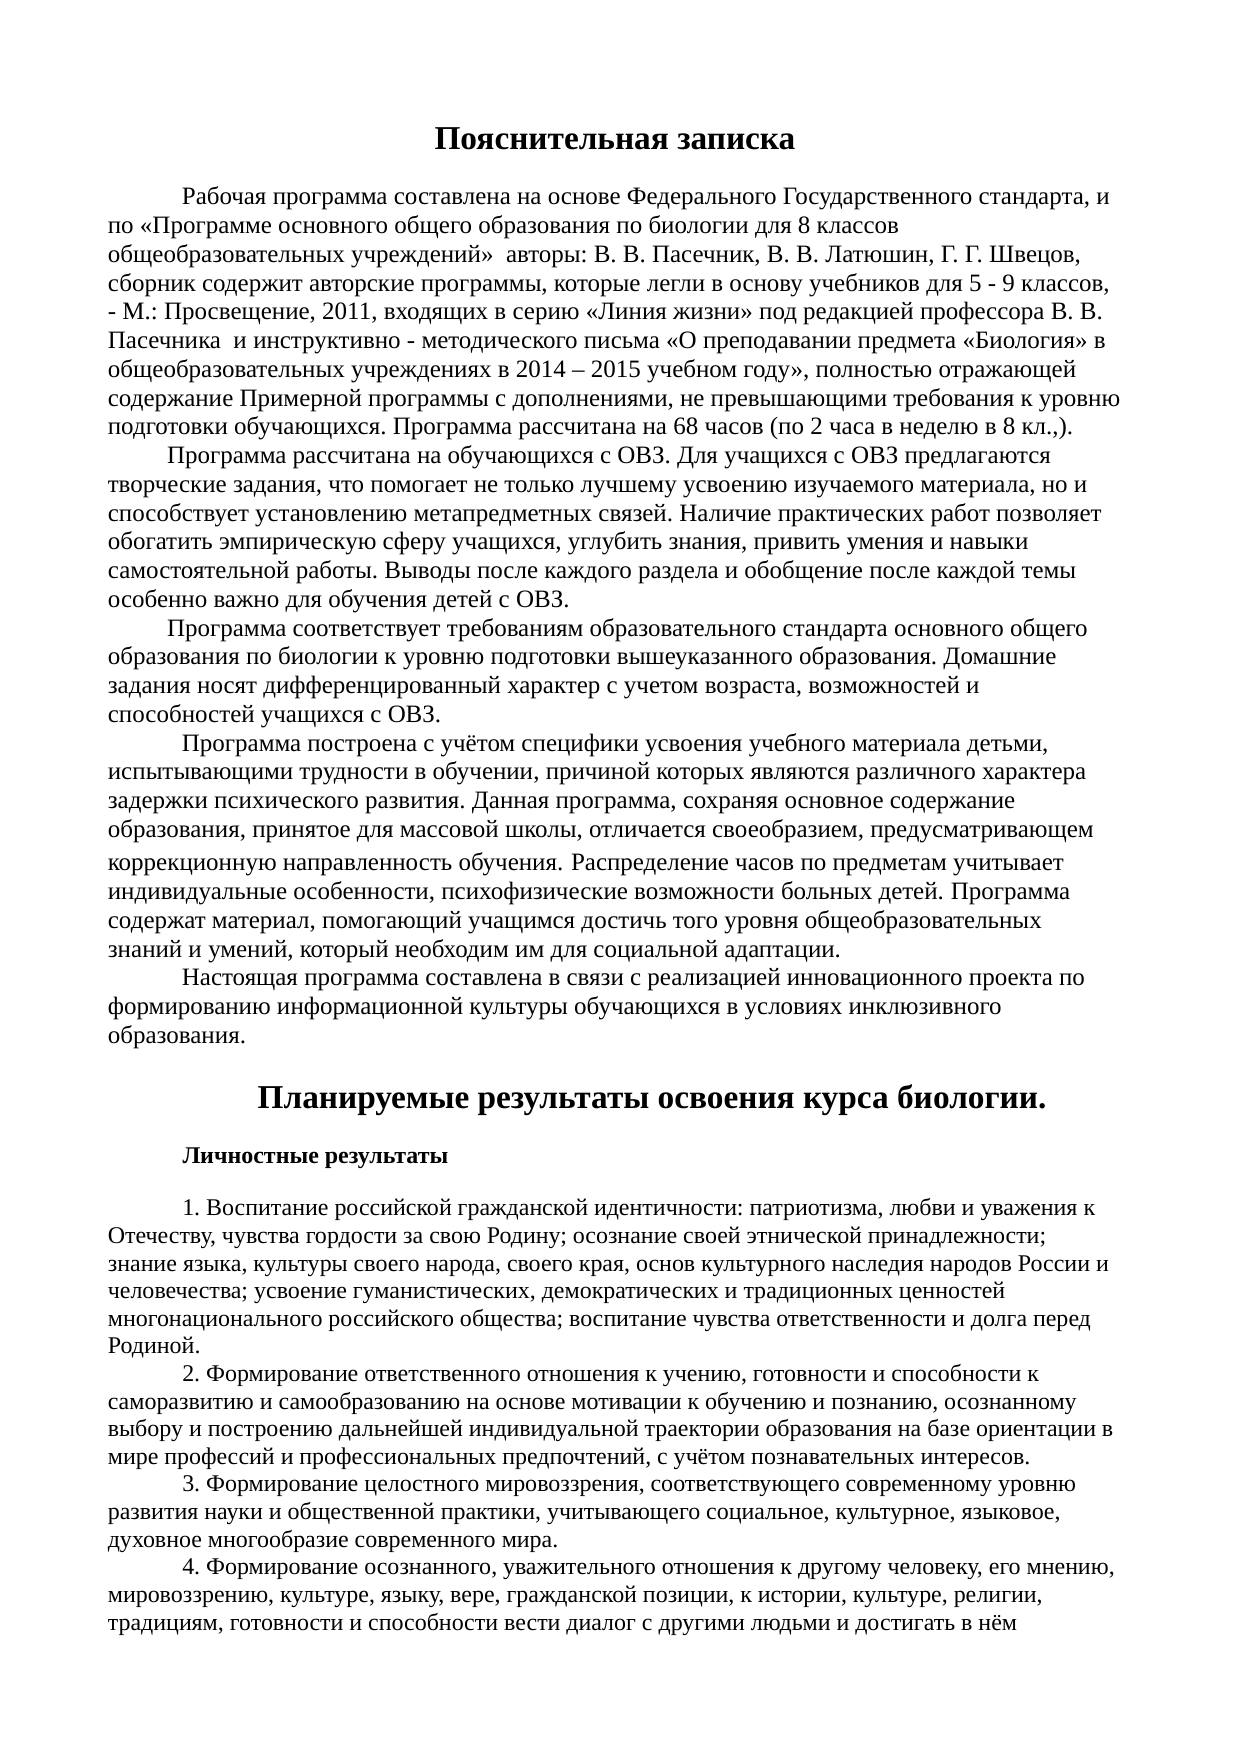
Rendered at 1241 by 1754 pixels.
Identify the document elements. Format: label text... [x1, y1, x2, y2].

text Рабочая программа составлена на основе Федерального Государственного стандарта, и по «Программе основного общего образования по биологии для 8 классов общеобразовательных учреждений» авторы: В. В. Пасечник, В. В. Латюшин, Г. Г. Швецов, сборник содержит авторские программы, которые легли в основу учебников для 5 - 9 классов, - М.: Просвещение, 2011, входящих в серию «Линия жизни» под редакцией профессора В. В. Пасечника и инструктивно - методического письма «О преподавании предмета «Биология» в общеобразовательных учреждениях в 2014 – 2015 учебном году», полностью отражающей содержание Примерной программы с дополнениями, не превышающими требования к уровню подготовки обучающихся. Программа рассчитана на 68 часов (по 2 часа в неделю в 8 кл.,). [108, 181, 1122, 440]
text 1. Воспитание российской гражданской идентичности: патриотизма, любви и уважения к Отечеству, чувства гордости за свою Родину; осознание своей этнической принадлежности; знание языка, культуры своего народа, своего края, основ культурного наследия народов России и человечества; усвоение гуманистических, демократических и традиционных ценностей многонационального российского общества; воспитание чувства ответственности и долга перед Родиной. [108, 1193, 1122, 1359]
text Настоящая программа составлена в связи с реализацией инновационного проекта по формированию информационной культуры обучающихся в условиях инклюзивного образования. [108, 962, 1122, 1049]
text 2. Формирование ответственного отношения к учению, готовности и способности к саморазвитию и самообразованию на основе мотивации к обучению и познанию, осознанному выбору и построению дальнейшей индивидуальной траектории образования на базе ориентации в мире профессий и профессиональных предпочтений, с учётом познавательных интересов. [108, 1359, 1122, 1469]
text Личностные результаты [108, 1141, 1122, 1168]
text 3. Формирование целостного мировоззрения, соответствующего современному уровню развития науки и общественной практики, учитывающего социальное, культурное, языковое, духовное многообразие современного мира. [108, 1469, 1122, 1552]
text Программа соответствует требованиям образовательного стандарта основного общего образования по биологии к уровню подготовки вышеуказанного образования. Домашние задания носят дифференцированный характер с учетом возраста, возможностей и способностей учащихся с ОВЗ. [108, 613, 1122, 728]
text Программа построена с учётом специфики усвоения учебного материала детьми, испытывающими трудности в обучении, причиной которых являются различного характера задержки психического развития. Данная программа, сохраняя основное содержание образования, принятое для массовой школы, отличается своеобразием, предусматривающем коррекционную направленность обучения. Распределение часов по предметам учитывает индивидуальные особенности, психофизические возможности больных детей. Программа содержат материал, помогающий учащимся достичь того уровня общеобразовательных знаний и умений, который необходим им для социальной адаптации. [108, 728, 1122, 962]
text Пояснительная записка [108, 118, 1122, 156]
text Планируемые результаты освоения курса биологии. [108, 1077, 1122, 1116]
text 4. Формирование осознанного, уважительного отношения к другому человеку, его мнению, мировоззрению, культуре, языку, вере, гражданской позиции, к истории, культуре, религии, традициям, готовности и способности вести диалог с другими людьми и достигать в нём [108, 1552, 1122, 1635]
text Программа рассчитана на обучающихся с ОВЗ. Для учащихся с ОВЗ предлагаются творческие задания, что помогает не только лучшему усвоению изучаемого материала, но и способствует установлению метапредметных связей. Наличие практических работ позволяет обогатить эмпирическую сферу учащихся, углубить знания, привить умения и навыки самостоятельной работы. Выводы после каждого раздела и обобщение после каждой темы особенно важно для обучения детей с ОВЗ. [108, 440, 1122, 613]
